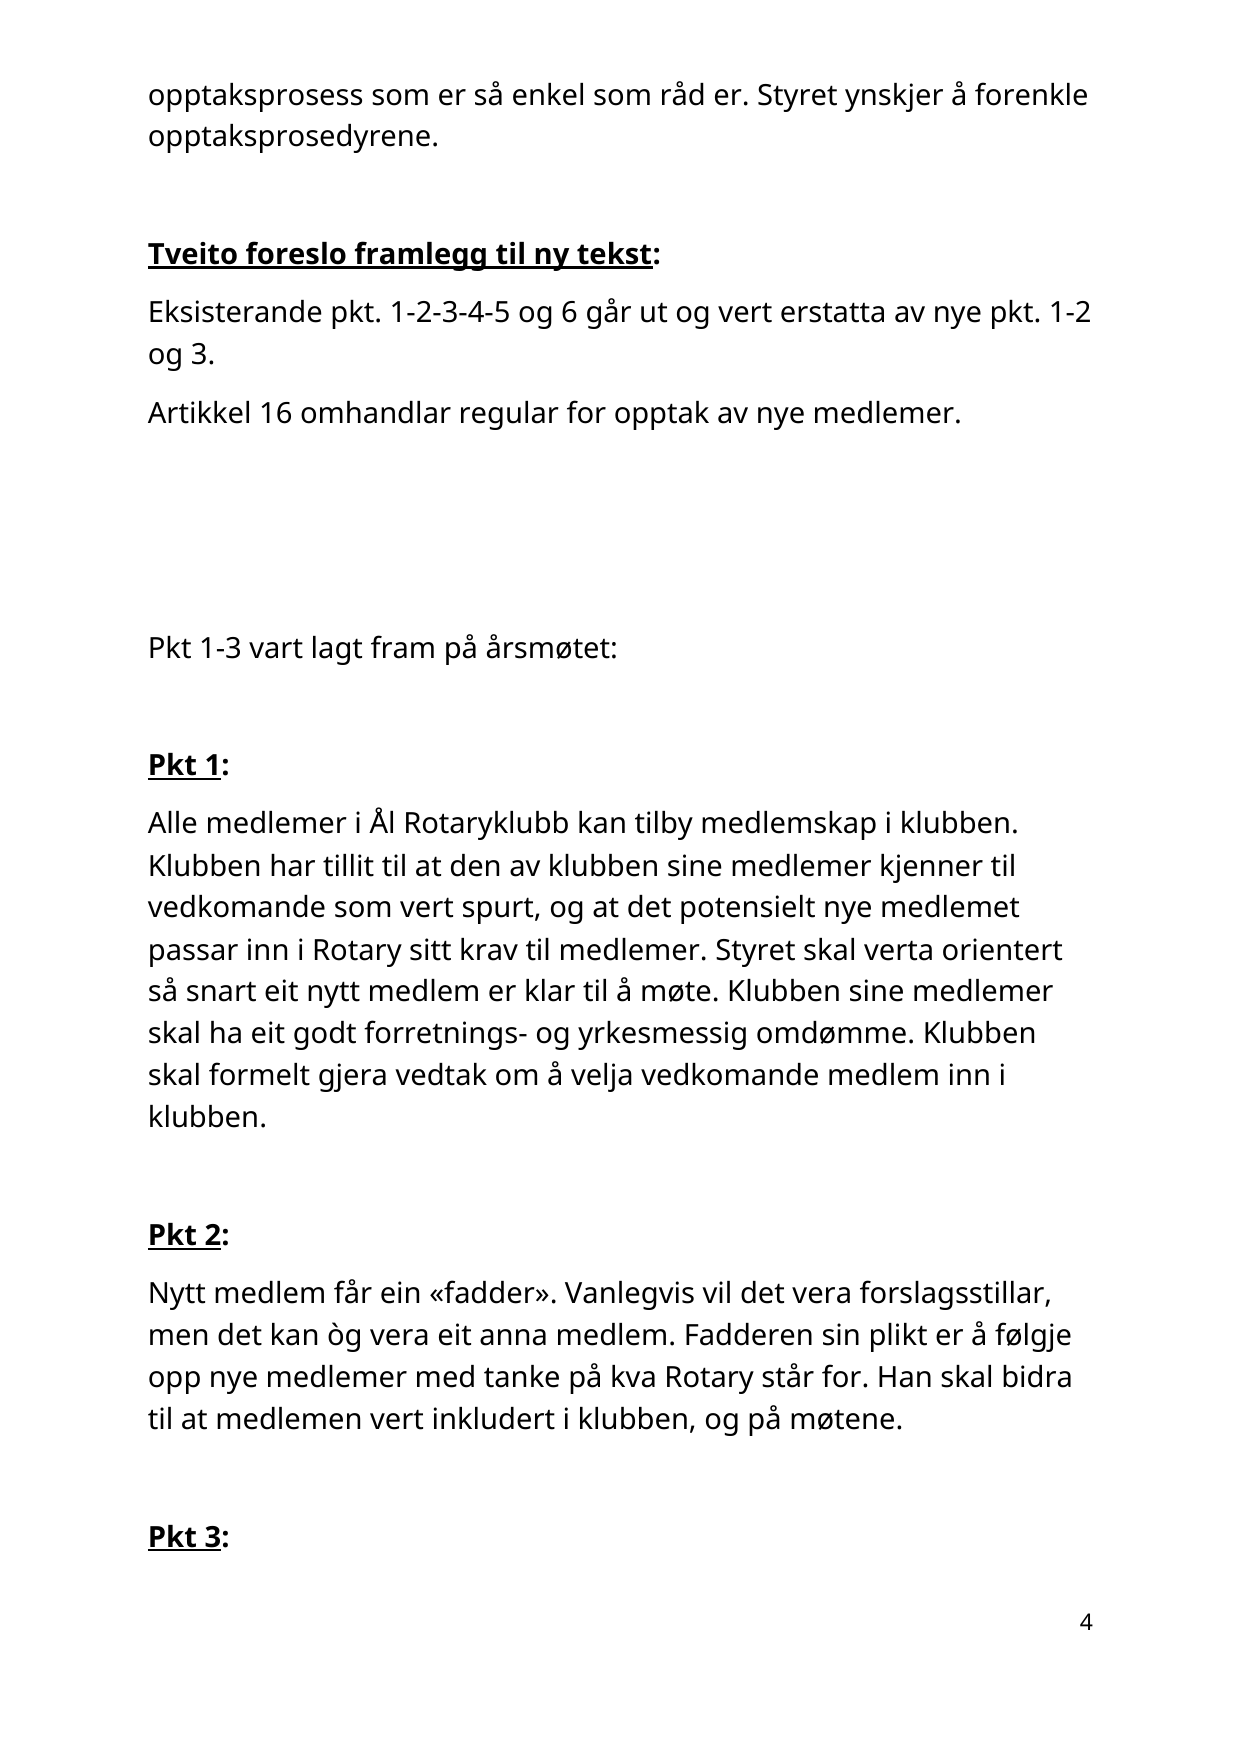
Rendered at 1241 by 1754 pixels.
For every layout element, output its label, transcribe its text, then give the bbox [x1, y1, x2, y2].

text Pkt 2: [148, 1214, 1093, 1254]
text Pkt 1: [148, 744, 1093, 784]
text Eksisterande pkt. 1-2-3-4-5 og 6 går ut og vert erstatta av nye pkt. 1-2 og 3. [148, 292, 1093, 373]
text Pkt 1-3 vart lagt fram på årsmøtet: [148, 627, 1093, 667]
text Pkt 3: [148, 1516, 1093, 1556]
text Alle medlemer i Ål Rotaryklubb kan tilby medlemskap i klubben. Klubben har tillit til at den av klubben sine medlemer kjenner til vedkomande som vert spurt, og at det potensielt nye medlemet passar inn i Rotary sitt krav til medlemer. Styret skal verta orientert så snart eit nytt medlem er klar til å møte. Klubben sine medlemer skal ha eit godt forretnings- og yrkesmessig omdømme. Klubben skal formelt gjera vedtak om å velja vedkomande medlem inn i klubben. [148, 803, 1093, 1136]
text Artikkel 16 omhandlar regular for opptak av nye medlemer. [148, 392, 1093, 432]
text Nytt medlem får ein «fadder». Vanlegvis vil det vera forslagsstillar, men det kan òg vera eit anna medlem. Fadderen sin plikt er å følgje opp nye medlemer med tanke på kva Rotary står for. Han skal bidra til at medlemen vert inkludert i klubben, og på møtene. [148, 1273, 1093, 1438]
text opptaksprosess som er så enkel som råd er. Styret ynskjer å forenkle opptaksprosedyrene. [148, 74, 1093, 155]
text Tveito foreslo framlegg til ny tekst: [148, 233, 1093, 273]
